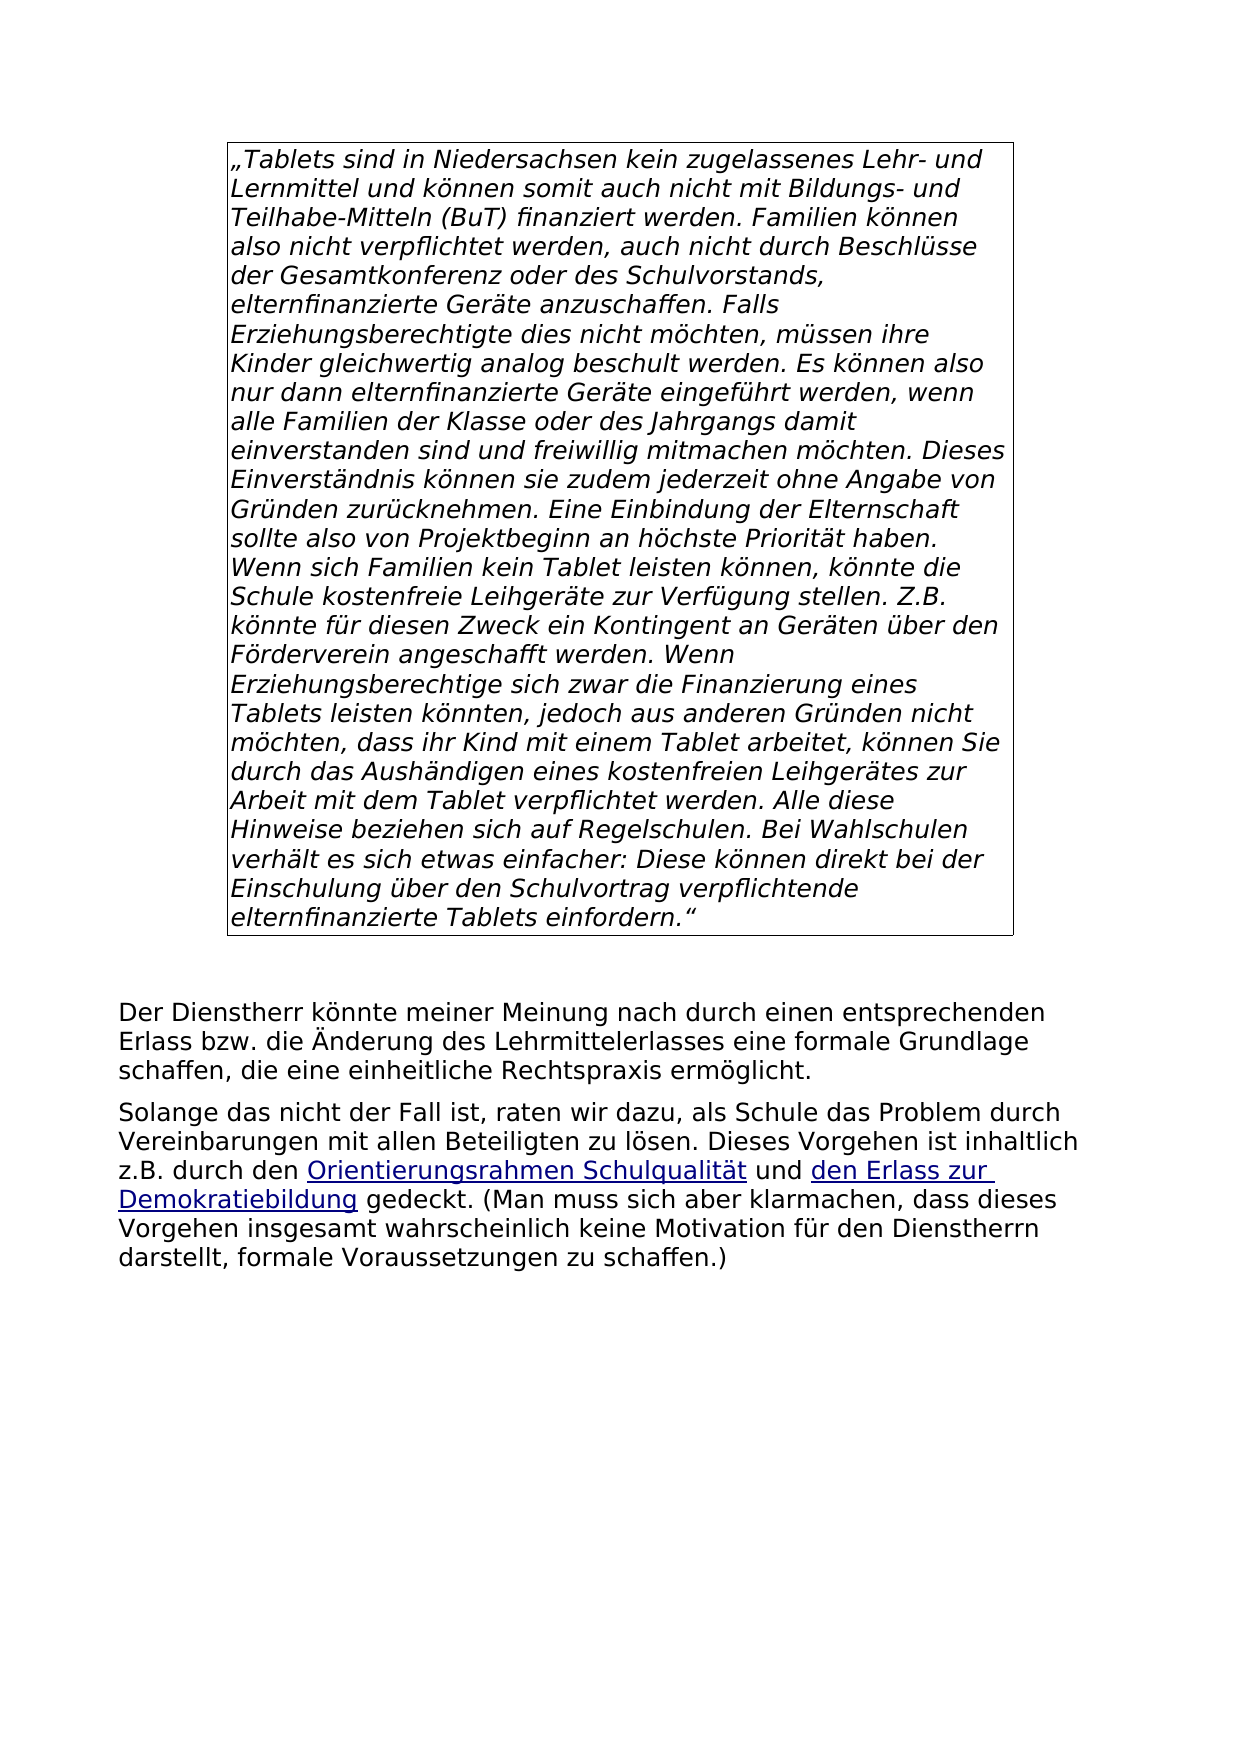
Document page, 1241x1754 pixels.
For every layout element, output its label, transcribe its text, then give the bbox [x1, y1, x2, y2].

text Der Dienstherr könnte meiner Meinung nach durch einen entsprechenden Erlass bzw. die Änderung des Lehrmittelerlasses eine formale Grundlage schaffen, die eine einheitliche Rechtspraxis ermöglicht. [118, 998, 1122, 1085]
table_header „Tablets sind in Niedersachsen kein zugelassenes Lehr- und Lernmittel und können somit auch nicht mit Bildungs- und Teilhabe-Mitteln (BuT) finanziert werden. Familien können also nicht verpflichtet werden, auch nicht durch Beschlüsse der Gesamtkonferenz oder des Schulvorstands, elternfinanzierte Geräte anzuschaffen. Falls Erziehungsberechtigte dies nicht möchten, müssen ihre Kinder gleichwertig analog beschult werden. Es können also nur dann elternfinanzierte Geräte eingeführt werden, wenn alle Familien der Klasse oder des Jahrgangs damit einverstanden sind und freiwillig mitmachen möchten. Dieses Einverständnis können sie zudem jederzeit ohne Angabe von Gründen zurücknehmen. Eine Einbindung der Elternschaft sollte also von Projektbeginn an höchste Priorität haben. Wenn sich Familien kein Tablet leisten können, könnte die Schule kostenfreie Leihgeräte zur Verfügung stellen. Z.B. könnte für diesen Zweck ein Kontingent an Geräten über den Förderverein angeschafft werden. Wenn Erziehungsberechtige sich zwar die Finanzierung eines Tablets leisten könnten, jedoch aus anderen Gründen nicht möchten, dass ihr Kind mit einem Tablet arbeitet, können Sie durch das Aushändigen eines kostenfreien Leihgerätes zur Arbeit mit dem Tablet verpflichtet werden. Alle diese Hinweise beziehen sich auf Regelschulen. Bei Wahlschulen verhält es sich etwas einfacher: Diese können direkt bei der Einschulung über den Schulvortrag verpflichtende elternfinanzierte Tablets einfordern.“ [228, 143, 1013, 935]
text Solange das nicht der Fall ist, raten wir dazu, als Schule das Problem durch Vereinbarungen mit allen Beteiligten zu lösen. Dieses Vorgehen ist inhaltlich z.B. durch den Orientierungsrahmen Schulqualität und den Erlass zur Demokratiebildung gedeckt. (Man muss sich aber klarmachen, dass dieses Vorgehen insgesamt wahrscheinlich keine Motivation für den Dienstherrn darstellt, formale Voraussetzungen zu schaffen.) [118, 1098, 1122, 1273]
